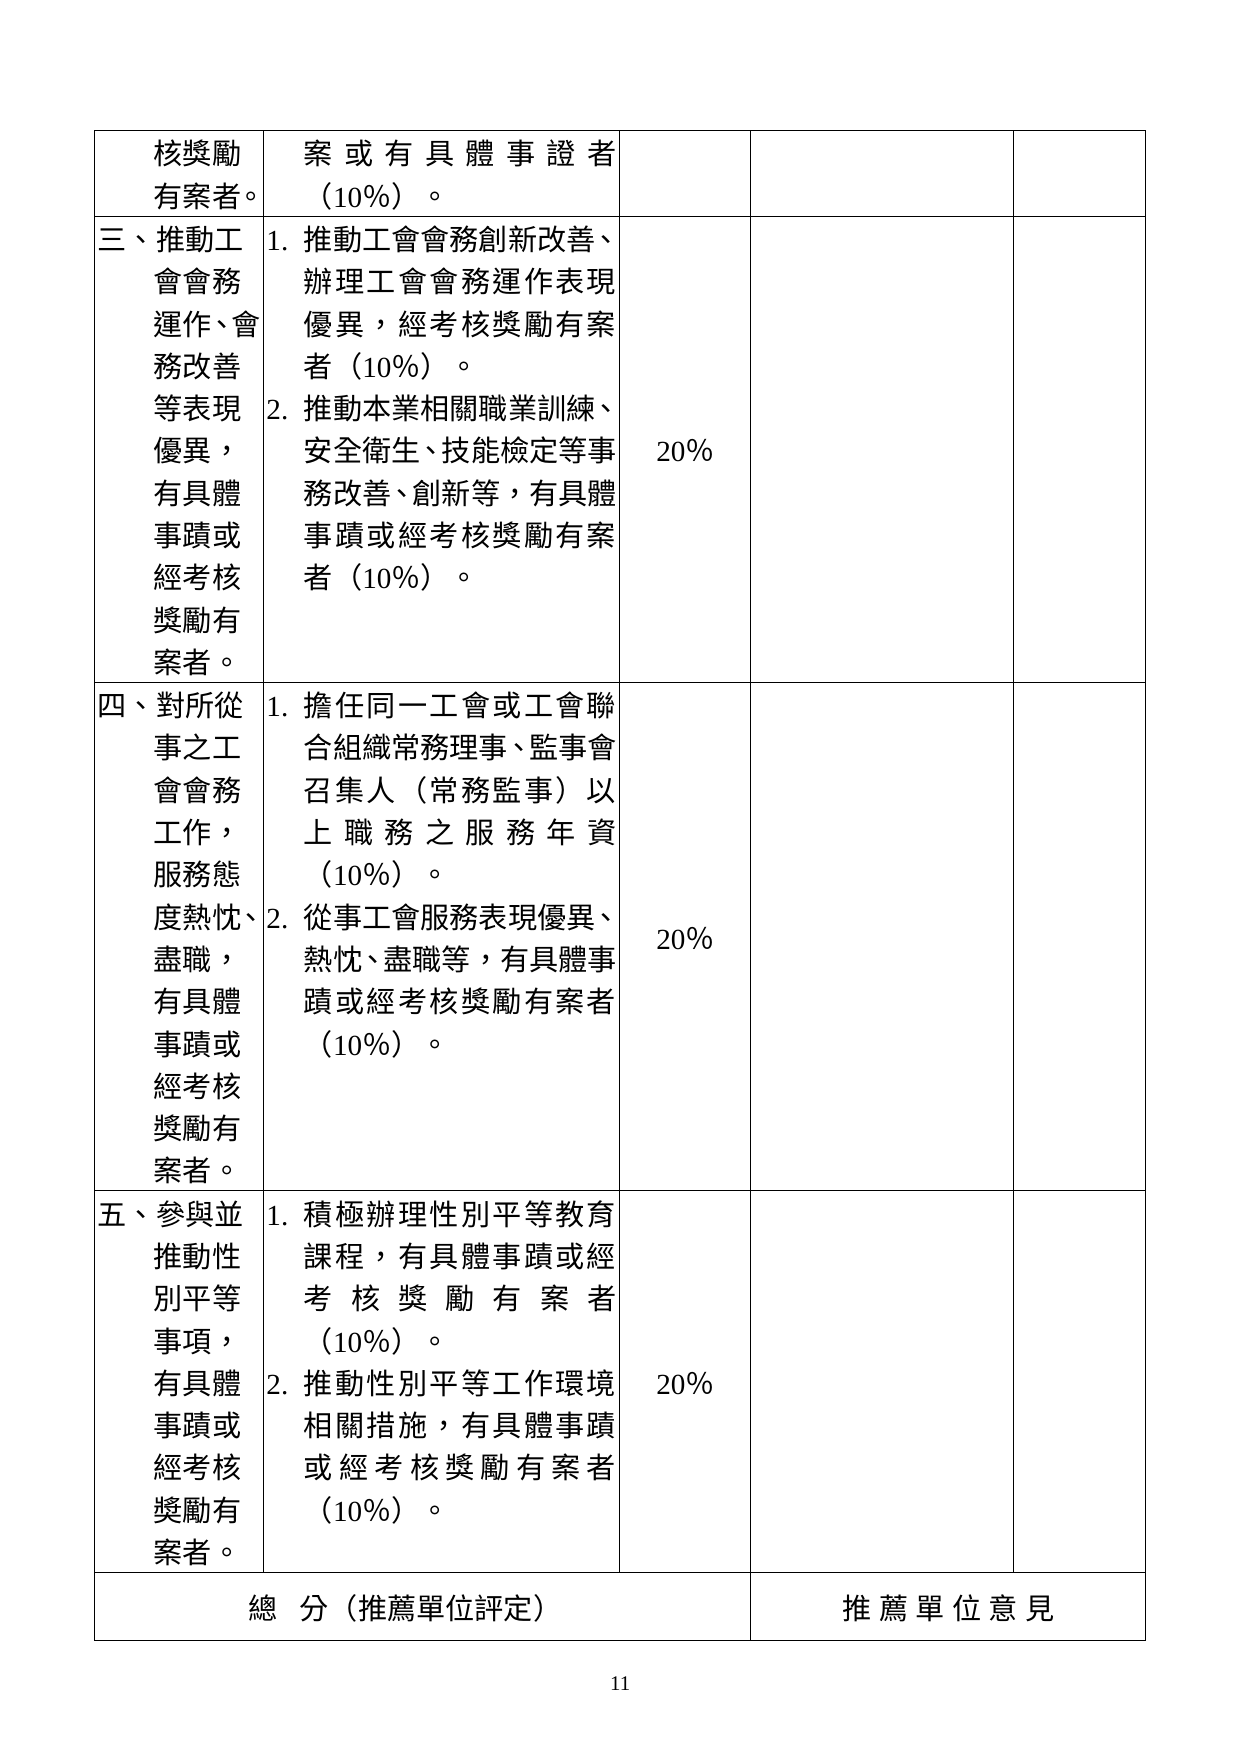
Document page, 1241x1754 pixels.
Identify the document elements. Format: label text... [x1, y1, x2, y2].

table_cell [751, 683, 1013, 1190]
table_cell [751, 217, 1013, 682]
table_cell 對所從事之工會會務工作，服務態度熱忱、盡職，有具體事蹟或經考核獎勵有案者。 [95, 683, 263, 1190]
table_cell [1014, 1191, 1145, 1572]
table_cell 積極辦理性別平等教育課程，有具體事蹟或經考核獎勵有案者（10％）。 推動性別平等工作環境相關措施，有具體事蹟或經考核獎勵有案者（10％）。 [264, 1191, 619, 1572]
table_cell [1014, 683, 1145, 1190]
table_cell 20％ [620, 217, 750, 682]
table_cell 推動工會會務運作、會務改善等表現優異，有具體事蹟或經考核獎勵有案者。 [95, 217, 263, 682]
table_cell 20％ [620, 683, 750, 1190]
table_cell [1014, 131, 1145, 216]
table_cell 總 分（推薦單位評定） [95, 1573, 750, 1640]
table_cell 推動工會會務創新改善、辦理工會會務運作表現優異，經考核獎勵有案者（10％）。 推動本業相關職業訓練、安全衛生、技能檢定等事務改善、創新等，有具體事蹟或經考核獎勵有案者（10％）。 [264, 217, 619, 682]
table_cell [620, 131, 750, 216]
table_cell 參與並推動性別平等事項，有具體事蹟或經考核奬勵有案者。 [95, 1191, 263, 1572]
table_cell 20％ [620, 1191, 750, 1572]
table_cell [1014, 217, 1145, 682]
table_cell [751, 131, 1013, 216]
table_cell 核獎勵有案者。 [95, 131, 263, 216]
table_cell [751, 1191, 1013, 1572]
table_cell 擔任同一工會或工會聯合組織常務理事、監事會召集人（常務監事）以上職務之服務年資（10％）。 從事工會服務表現優異、熱忱、盡職等，有具體事蹟或經考核獎勵有案者（10％）。 [264, 683, 619, 1190]
table_cell 推 薦 單 位 意 見 [751, 1573, 1145, 1640]
table_cell 案或有具體事證者（10％）。 [264, 131, 619, 216]
